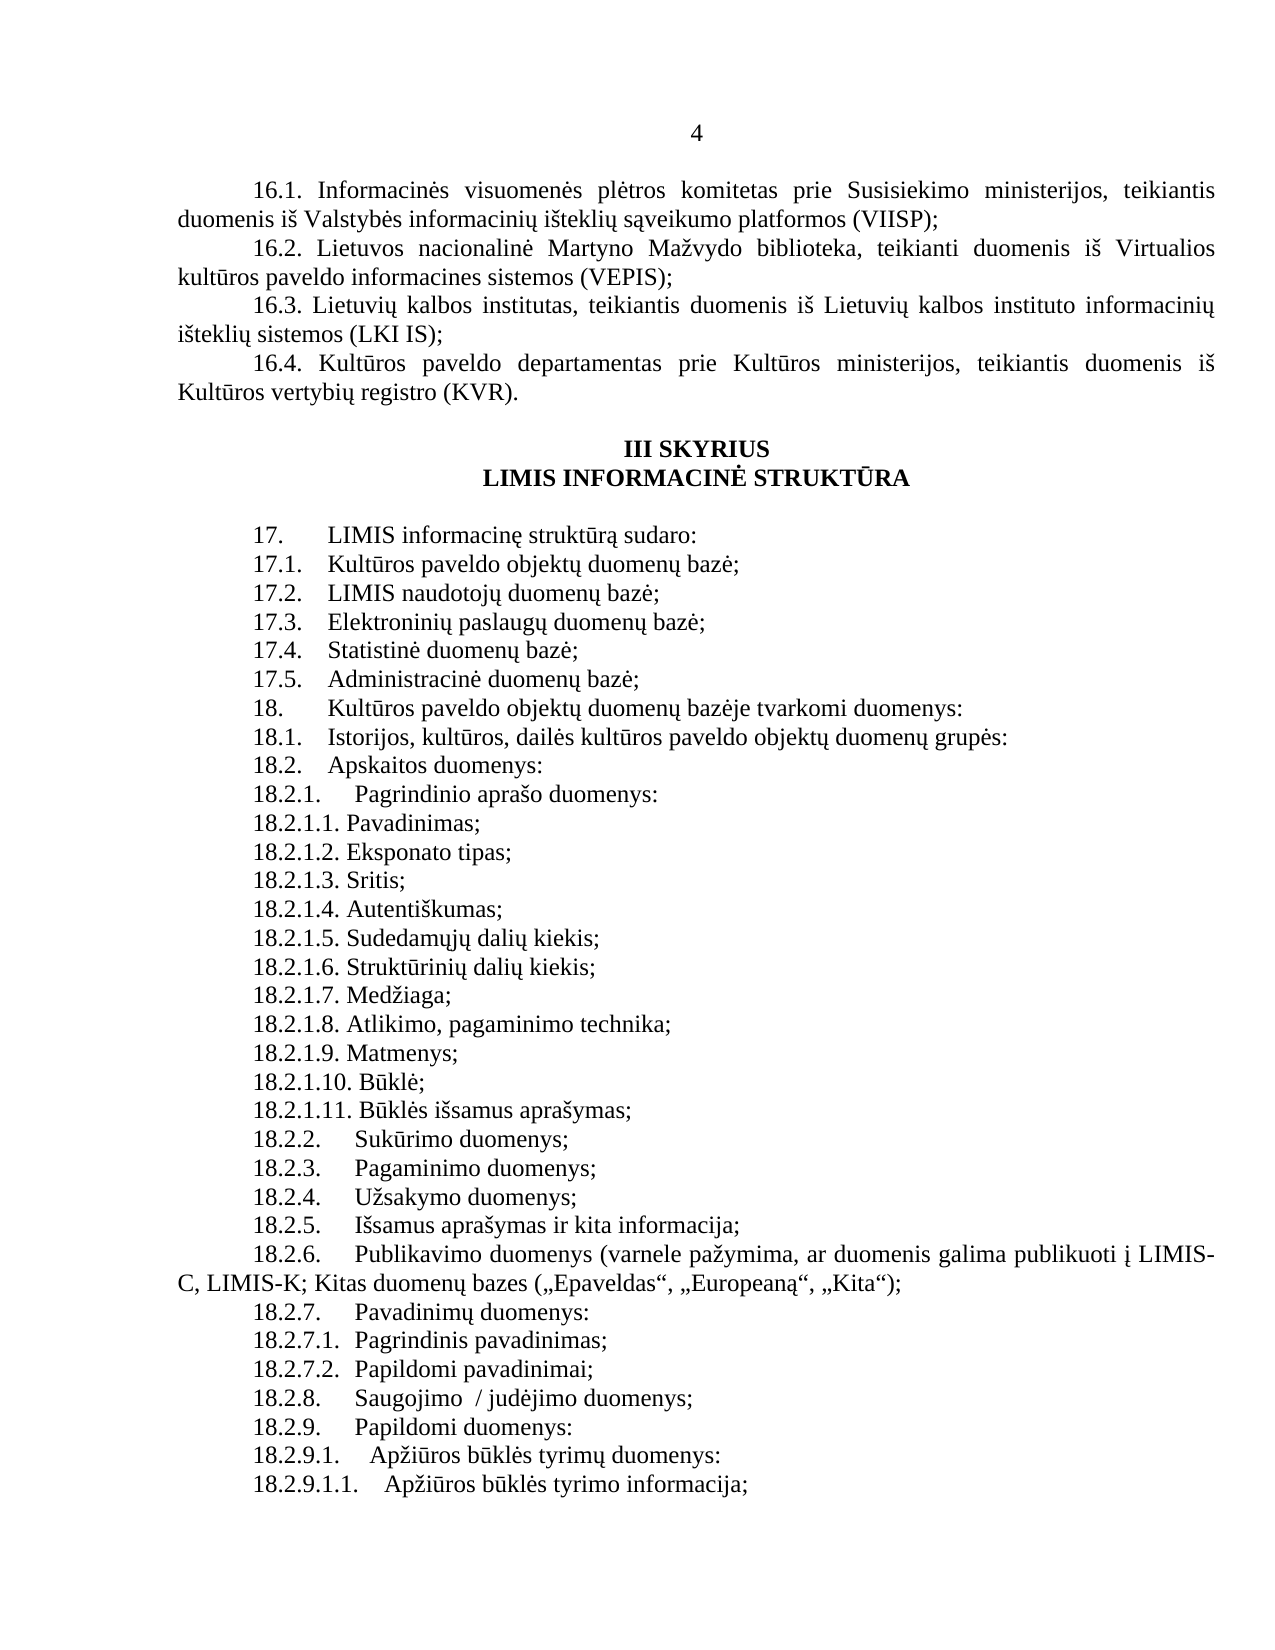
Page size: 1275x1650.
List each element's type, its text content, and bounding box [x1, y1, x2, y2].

text 18.2.1.10. Būklė; [177, 1067, 1216, 1096]
text 18.2.5. Išsamus aprašymas ir kita informacija; [177, 1211, 1216, 1239]
text 16.1. Informacinės visuomenės plėtros komitetas prie Susisiekimo ministerijos, teikiantis duomenis iš Valstybės informacinių išteklių sąveikumo platformos (VIISP); [177, 176, 1216, 233]
text 18.2.1.6. Struktūrinių dalių kiekis; [177, 952, 1216, 981]
text 18.2.9. Papildomi duomenys: [177, 1412, 1216, 1441]
text 18.2.8. Saugojimo / judėjimo duomenys; [177, 1383, 1216, 1412]
text 18.2.2. Sukūrimo duomenys; [177, 1124, 1216, 1153]
text 16.3. Lietuvių kalbos institutas, teikiantis duomenis iš Lietuvių kalbos instituto informacinių išteklių sistemos (LKI IS); [177, 291, 1216, 348]
text 18.2.6. Publikavimo duomenys (varnele pažymima, ar duomenis galima publikuoti į LIMIS-C, LIMIS-K; Kitas duomenų bazes („Epaveldas“, „Europeaną“, „Kita“); [177, 1239, 1216, 1297]
text LIMIS INFORMACINĖ STRUKTŪRA [177, 463, 1216, 492]
text 17.5. Administracinė duomenų bazė; [177, 664, 1216, 693]
text 18.2.3. Pagaminimo duomenys; [177, 1153, 1216, 1182]
text 18.2.7.2. Papildomi pavadinimai; [177, 1354, 1216, 1383]
text III SKYRIUS [177, 434, 1216, 463]
text 18.1. Istorijos, kultūros, dailės kultūros paveldo objektų duomenų grupės: [177, 722, 1216, 751]
text 16.4. Kultūros paveldo departamentas prie Kultūros ministerijos, teikiantis duomenis iš Kultūros vertybių registro (KVR). [177, 348, 1216, 406]
text 18.2.1.4. Autentiškumas; [177, 894, 1216, 923]
text 18.2.1.7. Medžiaga; [177, 981, 1216, 1009]
text 18.2.1.3. Sritis; [177, 866, 1216, 894]
text 18.2. Apskaitos duomenys: [177, 751, 1216, 779]
text 18. Kultūros paveldo objektų duomenų bazėje tvarkomi duomenys: [177, 693, 1216, 722]
text 18.2.7.1. Pagrindinis pavadinimas; [177, 1326, 1216, 1354]
text 18.2.1.2. Eksponato tipas; [177, 837, 1216, 866]
text 17.1. Kultūros paveldo objektų duomenų bazė; [177, 549, 1216, 578]
text 18.2.1.11. Būklės išsamus aprašymas; [177, 1096, 1216, 1124]
text 17.2. LIMIS naudotojų duomenų bazė; [177, 578, 1216, 607]
text 17.3. Elektroninių paslaugų duomenų bazė; [177, 607, 1216, 636]
text 18.2.7. Pavadinimų duomenys: [177, 1297, 1216, 1326]
text 17. LIMIS informacinę struktūrą sudaro: [177, 521, 1216, 549]
text 18.2.1.9. Matmenys; [177, 1038, 1216, 1067]
text 18.2.9.1.1. Apžiūros būklės tyrimo informacija; [177, 1469, 1216, 1498]
text 18.2.1.1. Pavadinimas; [177, 808, 1216, 837]
text 18.2.4. Užsakymo duomenys; [177, 1182, 1216, 1211]
text 16.2. Lietuvos nacionalinė Martyno Mažvydo biblioteka, teikianti duomenis iš Virtualios kultūros paveldo informacines sistemos (VEPIS); [177, 233, 1216, 291]
text 18.2.1.8. Atlikimo, pagaminimo technika; [177, 1009, 1216, 1038]
text 18.2.1.5. Sudedamųjų dalių kiekis; [177, 923, 1216, 952]
text 17.4. Statistinė duomenų bazė; [177, 636, 1216, 664]
text 18.2.1. Pagrindinio aprašo duomenys: [177, 779, 1216, 808]
text 18.2.9.1. Apžiūros būklės tyrimų duomenys: [177, 1441, 1216, 1469]
